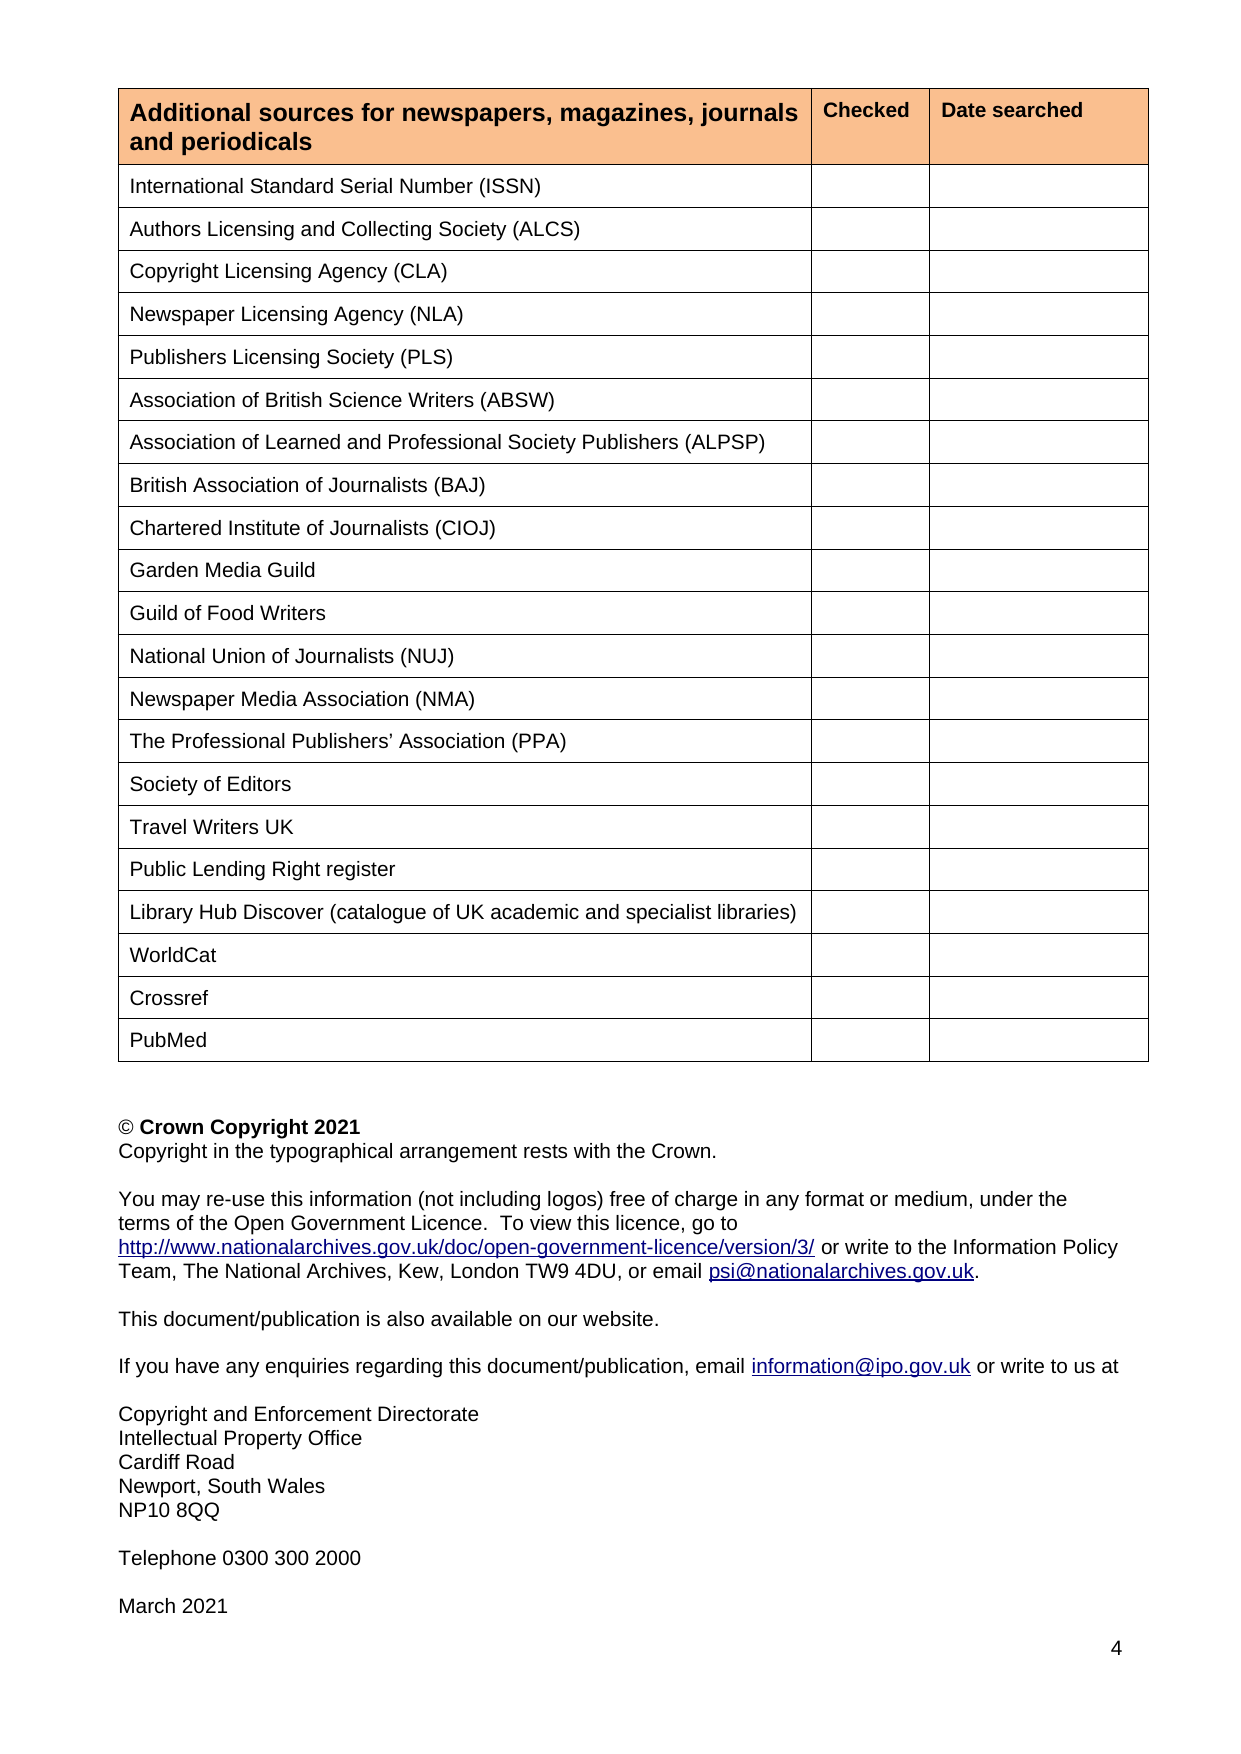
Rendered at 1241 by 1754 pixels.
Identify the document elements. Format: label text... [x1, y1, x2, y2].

table_cell [812, 720, 929, 762]
table_cell [812, 849, 929, 890]
table_cell WorldCat [119, 934, 811, 976]
text Newport, South Wales [118, 1474, 1122, 1498]
table_cell Crossref [119, 977, 811, 1018]
table_cell [930, 592, 1148, 634]
table_cell [812, 806, 929, 847]
table_cell Association of Learned and Professional Society Publishers (ALPSP) [119, 421, 811, 463]
table_cell [930, 379, 1148, 420]
table_cell [930, 635, 1148, 677]
text You may re-use this information (not including logos) free of charge in any format or medium, under the terms of the Open Government Licence. To view this licence, go to http://www.nationalarchives.gov.uk/doc/open-government-licence/version/3/ or write to the Information Policy Team, The National Archives, Kew, London TW9 4DU, or email psi@nationalarchives.gov.uk. [118, 1187, 1122, 1282]
table_cell [930, 550, 1148, 591]
table_cell Chartered Institute of Journalists (CIOJ) [119, 507, 811, 548]
text Intellectual Property Office [118, 1426, 1122, 1450]
table_cell [930, 977, 1148, 1018]
table_cell [812, 421, 929, 463]
text Cardiff Road [118, 1450, 1122, 1474]
table_cell [812, 208, 929, 249]
table_cell Publishers Licensing Society (PLS) [119, 336, 811, 378]
table_cell [812, 763, 929, 805]
table_cell Newspaper Licensing Agency (NLA) [119, 293, 811, 335]
table_cell [812, 379, 929, 420]
table_cell [812, 635, 929, 677]
text NP10 8QQ [118, 1498, 1122, 1522]
table_cell Guild of Food Writers [119, 592, 811, 634]
table_cell [812, 934, 929, 976]
table_cell Copyright Licensing Agency (CLA) [119, 251, 811, 292]
table_cell [930, 293, 1148, 335]
table_cell [812, 336, 929, 378]
text This document/publication is also available on our website. [118, 1306, 1122, 1330]
table_cell [812, 678, 929, 719]
text March 2021 [118, 1594, 1122, 1618]
table_cell Newspaper Media Association (NMA) [119, 678, 811, 719]
table_cell Library Hub Discover (catalogue of UK academic and specialist libraries) [119, 891, 811, 933]
table_cell [930, 1019, 1148, 1061]
text If you have any enquiries regarding this document/publication, email information@ipo.gov.uk or write to us at [118, 1354, 1122, 1378]
table_cell [930, 251, 1148, 292]
table_cell [812, 507, 929, 548]
table_cell [930, 507, 1148, 548]
text Copyright and Enforcement Directorate [118, 1402, 1122, 1426]
table_cell Garden Media Guild [119, 550, 811, 591]
table_cell Association of British Science Writers (ABSW) [119, 379, 811, 420]
table_header Date searched [930, 89, 1148, 164]
table_cell [930, 678, 1148, 719]
table_cell [812, 592, 929, 634]
table_cell The Professional Publishers’ Association (PPA) [119, 720, 811, 762]
table_cell [930, 720, 1148, 762]
table_cell [930, 934, 1148, 976]
table_cell [812, 464, 929, 506]
table_cell [930, 464, 1148, 506]
table_cell Public Lending Right register [119, 849, 811, 890]
table_cell PubMed [119, 1019, 811, 1061]
table_cell [930, 891, 1148, 933]
table_cell [930, 336, 1148, 378]
table_cell Society of Editors [119, 763, 811, 805]
table_cell [930, 849, 1148, 890]
table_cell [812, 251, 929, 292]
table_cell [812, 1019, 929, 1061]
table_cell [930, 165, 1148, 207]
table_cell Authors Licensing and Collecting Society (ALCS) [119, 208, 811, 249]
table_header Checked [812, 89, 929, 164]
table_cell [812, 165, 929, 207]
table_cell [812, 891, 929, 933]
table_cell British Association of Journalists (BAJ) [119, 464, 811, 506]
table_cell International Standard Serial Number (ISSN) [119, 165, 811, 207]
text Telephone 0300 300 2000 [118, 1546, 1122, 1570]
table_cell [930, 208, 1148, 249]
text © Crown Copyright 2021 [118, 1115, 1122, 1139]
table_cell [930, 421, 1148, 463]
table_header Additional sources for newspapers, magazines, journals and periodicals [119, 89, 811, 164]
table_cell [930, 763, 1148, 805]
table_cell [812, 293, 929, 335]
table_cell [812, 550, 929, 591]
table_cell Travel Writers UK [119, 806, 811, 847]
table_cell [930, 806, 1148, 847]
text Copyright in the typographical arrangement rests with the Crown. [118, 1139, 1122, 1163]
table_cell National Union of Journalists (NUJ) [119, 635, 811, 677]
table_cell [812, 977, 929, 1018]
